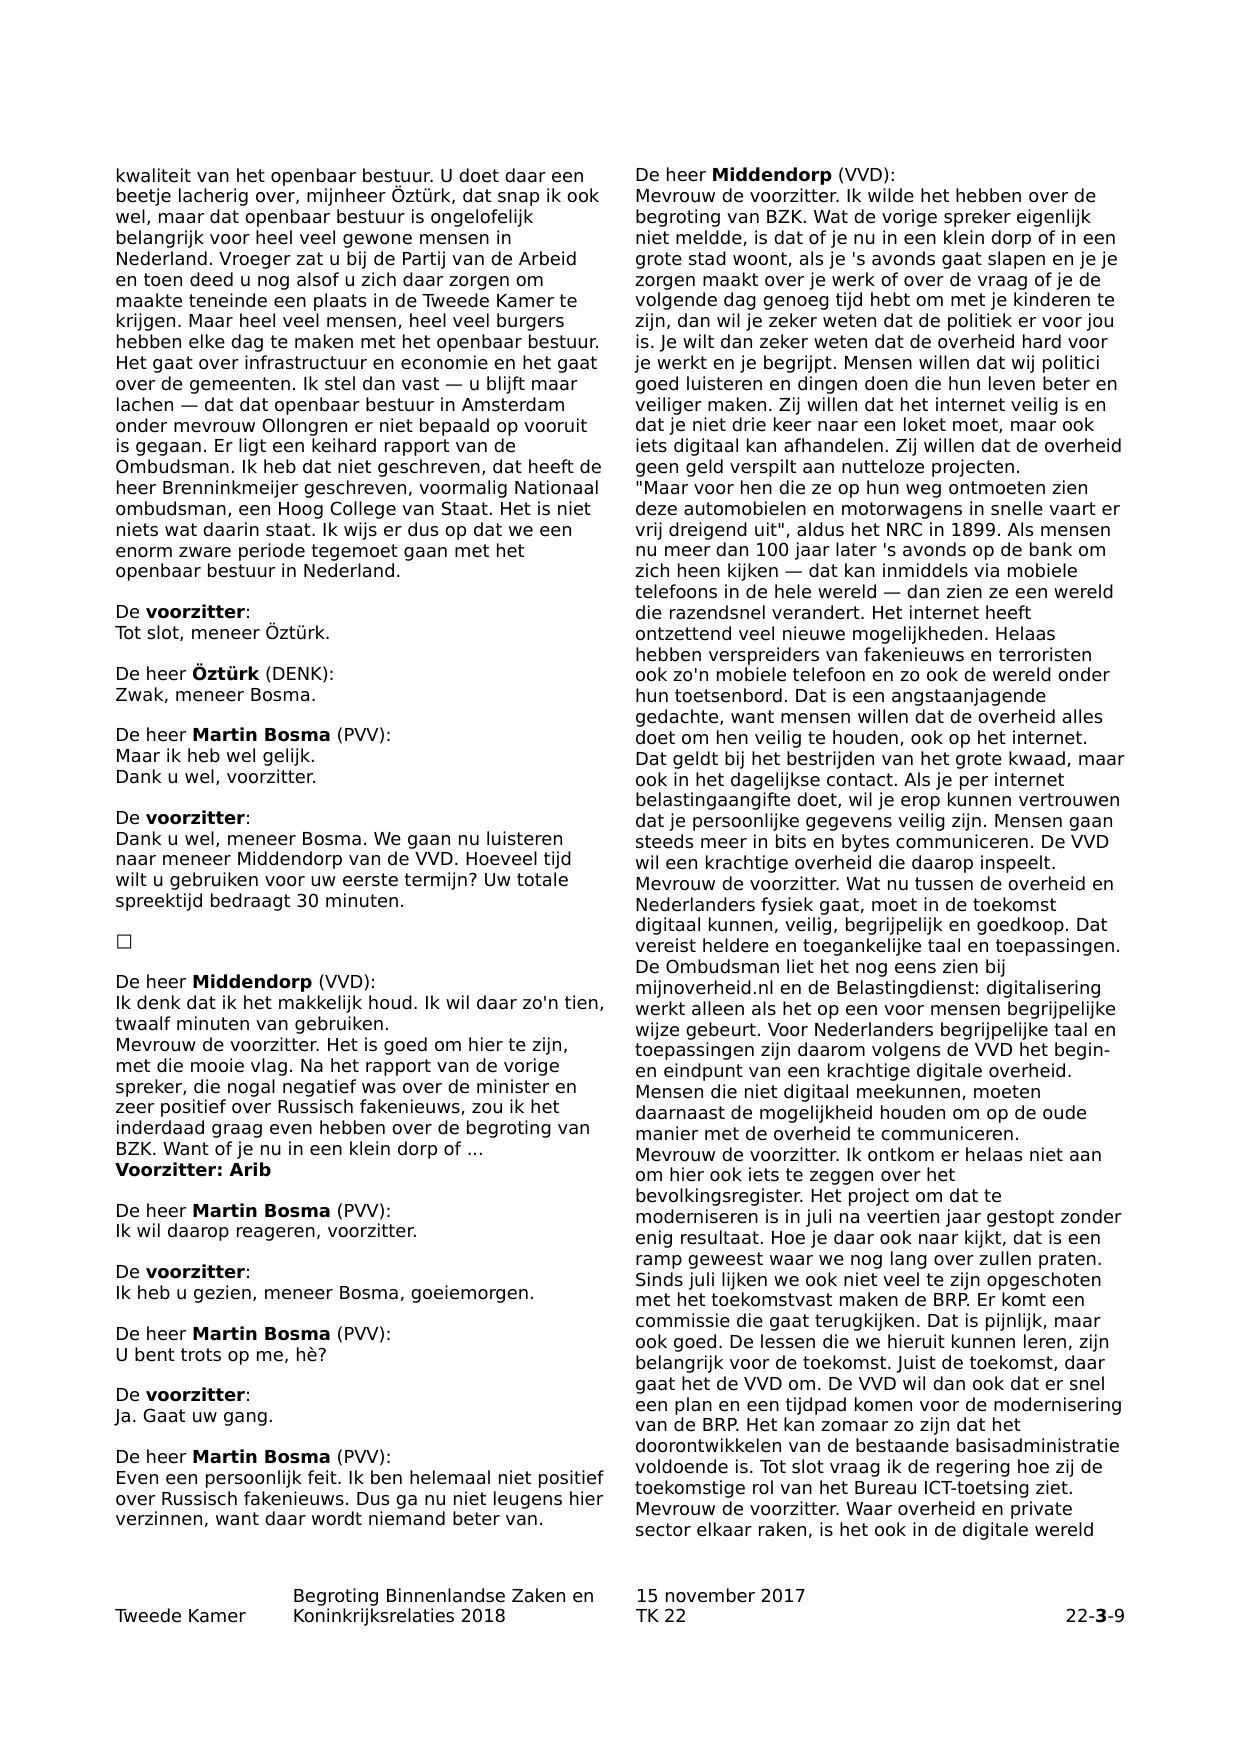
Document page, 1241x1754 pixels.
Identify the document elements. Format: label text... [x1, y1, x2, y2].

text Voorzitter: Arib [115, 1160, 605, 1181]
text Even een persoonlijk feit. Ik ben helemaal niet positief over Russisch fakenieuws. Dus ga nu niet leugens hier verzinnen, want daar wordt niemand beter van. [115, 1467, 605, 1530]
text Ik heb u gezien, meneer Bosma, goeiemorgen. [115, 1283, 605, 1304]
text De heer Öztürk (DENK): [115, 663, 605, 684]
text Ja. Gaat uw gang. [115, 1406, 605, 1427]
text De voorzitter: [115, 1385, 605, 1406]
text ⬜ [115, 932, 605, 952]
text Mevrouw de voorzitter. Waar overheid en private sector elkaar raken, is het ook in de digitale wereld [635, 1498, 1125, 1540]
text kwaliteit van het openbaar bestuur. U doet daar een beetje lacherig over, mijnheer Öztürk, dat snap ik ook wel, maar dat openbaar bestuur is ongelofelijk belangrijk voor heel veel gewone mensen in Nederland. Vroeger zat u bij de Partij van de Arbeid en toen deed u nog alsof u zich daar zorgen om maakte teneinde een plaats in de Tweede Kamer te krijgen. Maar heel veel mensen, heel veel burgers hebben elke dag te maken met het openbaar bestuur. Het gaat over infrastructuur en economie en het gaat over de gemeenten. Ik stel dan vast — u blijft maar lachen — dat dat openbaar bestuur in Amsterdam onder mevrouw Ollongren er niet bepaald op vooruit is gegaan. Er ligt een keihard rapport van de Ombudsman. Ik heb dat niet geschreven, dat heeft de heer Brenninkmeijer geschreven, voormalig Nationaal ombudsman, een Hoog College van Staat. Het is niet niets wat daarin staat. Ik wijs er dus op dat we een enorm zware periode tegemoet gaan met het openbaar bestuur in Nederland. [115, 165, 605, 582]
text De heer Martin Bosma (PVV): [115, 1201, 605, 1221]
text De heer Middendorp (VVD): [635, 165, 1125, 186]
text Dank u wel, meneer Bosma. We gaan nu luisteren naar meneer Middendorp van de VVD. Hoeveel tijd wilt u gebruiken voor uw eerste termijn? Uw totale spreektijd bedraagt 30 minuten. [115, 828, 605, 912]
text De heer Martin Bosma (PVV): [115, 725, 605, 746]
text Ik wil daarop reageren, voorzitter. [115, 1221, 605, 1242]
text De heer Martin Bosma (PVV): [115, 1324, 605, 1344]
text Zwak, meneer Bosma. [115, 684, 605, 705]
text Maar ik heb wel gelijk. [115, 746, 605, 767]
text Mevrouw de voorzitter. Ik wilde het hebben over de begroting van BZK. Wat de vorige spreker eigenlijk niet meldde, is dat of je nu in een klein dorp of in een grote stad woont, als je 's avonds gaat slapen en je je zorgen maakt over je werk of over de vraag of je de volgende dag genoeg tijd hebt om met je kinderen te zijn, dan wil je zeker weten dat de politiek er voor jou is. Je wilt dan zeker weten dat de overheid hard voor je werkt en je begrijpt. Mensen willen dat wij politici goed luisteren en dingen doen die hun leven beter en veiliger maken. Zij willen dat het internet veilig is en dat je niet drie keer naar een loket moet, maar ook iets digitaal kan afhandelen. Zij willen dat de overheid geen geld verspilt aan nutteloze projecten. [635, 186, 1125, 478]
text De voorzitter: [115, 807, 605, 828]
text Mevrouw de voorzitter. Wat nu tussen de overheid en Nederlanders fysiek gaat, moet in de toekomst digitaal kunnen, veilig, begrijpelijk en goedkoop. Dat vereist heldere en toegankelijke taal en toepassingen. De Ombudsman liet het nog eens zien bij mijnoverheid.nl en de Belastingdienst: digitalisering werkt alleen als het op een voor mensen begrijpelijke wijze gebeurt. Voor Nederlanders begrijpelijke taal en toepassingen zijn daarom volgens de VVD het begin- en eindpunt van een krachtige digitale overheid. Mensen die niet digitaal meekunnen, moeten daarnaast de mogelijkheid houden om op de oude manier met de overheid te communiceren. [635, 873, 1125, 1144]
text U bent trots op me, hè? [115, 1344, 605, 1365]
text De heer Middendorp (VVD): [115, 972, 605, 993]
text Ik denk dat ik het makkelijk houd. Ik wil daar zo'n tien, twaalf minuten van gebruiken. [115, 993, 605, 1035]
text "Maar voor hen die ze op hun weg ontmoeten zien deze automobielen en motorwagens in snelle vaart er vrij dreigend uit", aldus het NRC in 1899. Als mensen nu meer dan 100 jaar later 's avonds op de bank om zich heen kijken — dat kan inmiddels via mobiele telefoons in de hele wereld — dan zien ze een wereld die razendsnel verandert. Het internet heeft ontzettend veel nieuwe mogelijkheden. Helaas hebben verspreiders van fakenieuws en terroristen ook zo'n mobiele telefoon en zo ook de wereld onder hun toetsenbord. Dat is een angstaanjagende gedachte, want mensen willen dat de overheid alles doet om hen veilig te houden, ook op het internet. Dat geldt bij het bestrijden van het grote kwaad, maar ook in het dagelijkse contact. Als je per internet belastingaangifte doet, wil je erop kunnen vertrouwen dat je persoonlijke gegevens veilig zijn. Mensen gaan steeds meer in bits en bytes communiceren. De VVD wil een krachtige overheid die daarop inspeelt. [635, 478, 1125, 873]
text Tot slot, meneer Öztürk. [115, 623, 605, 643]
text De heer Martin Bosma (PVV): [115, 1447, 605, 1467]
text Mevrouw de voorzitter. Ik ontkom er helaas niet aan om hier ook iets te zeggen over het bevolkingsregister. Het project om dat te moderniseren is in juli na veertien jaar gestopt zonder enig resultaat. Hoe je daar ook naar kijkt, dat is een ramp geweest waar we nog lang over zullen praten. Sinds juli lijken we ook niet veel te zijn opgeschoten met het toekomstvast maken de BRP. Er komt een commissie die gaat terugkijken. Dat is pijnlijk, maar ook goed. De lessen die we hieruit kunnen leren, zijn belangrijk voor de toekomst. Juist de toekomst, daar gaat het de VVD om. De VVD wil dan ook dat er snel een plan en een tijdpad komen voor de modernisering van de BRP. Het kan zomaar zo zijn dat het doorontwikkelen van de bestaande basisadministratie voldoende is. Tot slot vraag ik de regering hoe zij de toekomstige rol van het Bureau ICT-toetsing ziet. [635, 1144, 1125, 1498]
text Mevrouw de voorzitter. Het is goed om hier te zijn, met die mooie vlag. Na het rapport van de vorige spreker, die nogal negatief was over de minister en zeer positief over Russisch fakenieuws, zou ik het inderdaad graag even hebben over de begroting van BZK. Want of je nu in een klein dorp of ... [115, 1035, 605, 1160]
text De voorzitter: [115, 602, 605, 623]
text De voorzitter: [115, 1262, 605, 1283]
text Dank u wel, voorzitter. [115, 767, 605, 787]
